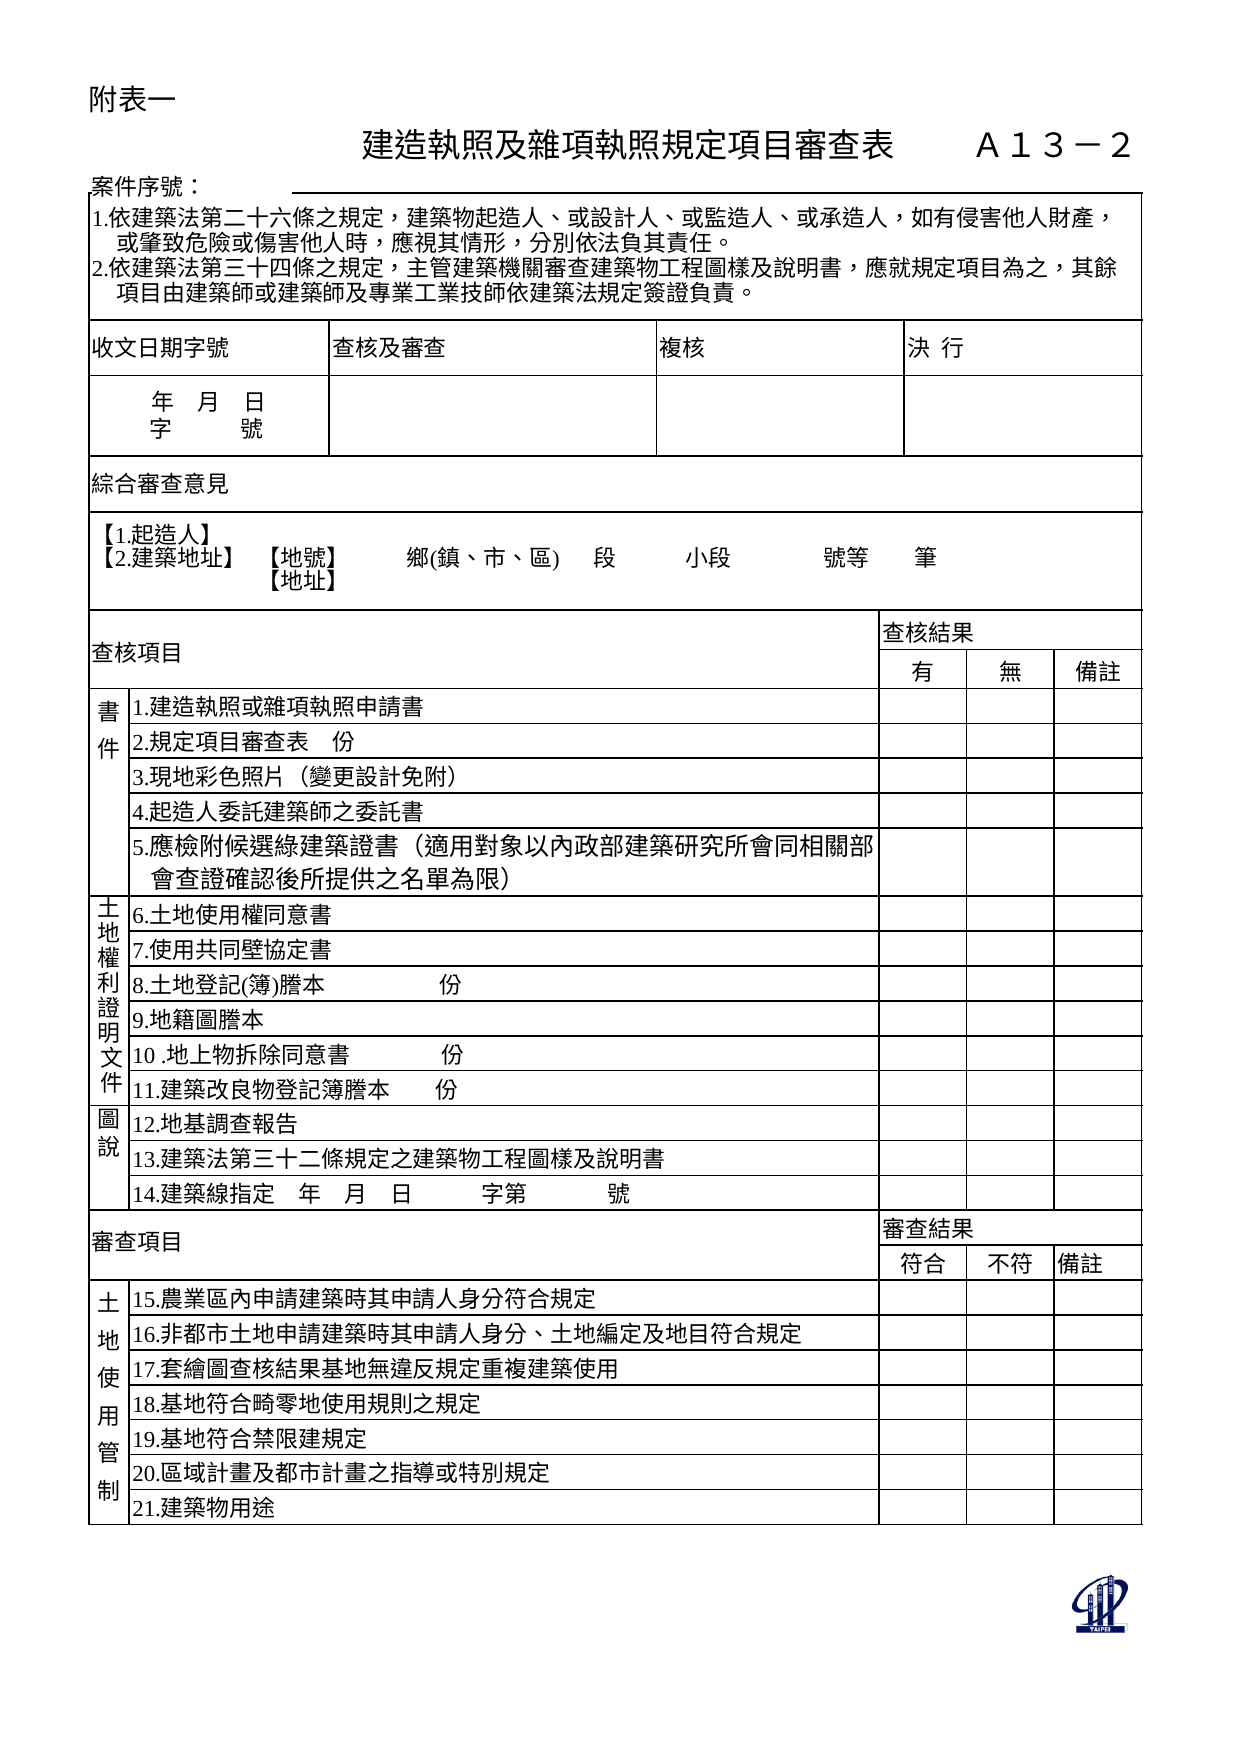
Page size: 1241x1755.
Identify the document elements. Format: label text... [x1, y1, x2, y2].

table_cell [657, 376, 903, 455]
table_cell 13.建築法第三十二條規定之建築物工程圖樣及說明書 [130, 1141, 878, 1174]
table_cell [967, 1316, 1053, 1349]
table_cell 21.建築物用途 [130, 1490, 878, 1523]
table_cell [880, 689, 966, 722]
table_cell [880, 1420, 966, 1454]
table_cell [880, 897, 966, 930]
table_cell 18.基地符合畸零地使用規則之規定 [130, 1386, 878, 1419]
table_cell 20.區域計畫及都市計畫之指導或特別規定 [130, 1455, 878, 1488]
table_cell [967, 967, 1053, 1000]
table_cell 19.基地符合禁限建規定 [130, 1420, 878, 1454]
table_cell [1055, 932, 1141, 965]
table_cell [967, 1490, 1053, 1523]
table_cell [880, 1490, 966, 1523]
table_cell [1055, 1316, 1141, 1349]
table_cell [1055, 759, 1141, 792]
table_cell [880, 1351, 966, 1384]
table_cell [1055, 1002, 1141, 1035]
table_cell [967, 1141, 1053, 1174]
table_cell 複核 [657, 321, 903, 374]
table_cell 審查項目 [90, 1211, 878, 1279]
table_cell [880, 1176, 966, 1209]
table_cell [1055, 1071, 1141, 1105]
table_cell [967, 794, 1053, 827]
table_cell [1055, 1490, 1141, 1523]
table_cell 11.建築改良物登記簿謄本 份 [130, 1071, 878, 1105]
table_cell [1055, 1141, 1141, 1174]
table_header Ａ１３－２ [967, 119, 1142, 192]
table_cell 12.地基調查報告 [130, 1106, 878, 1139]
table_cell [880, 829, 966, 895]
table_cell 土地使用管制 [90, 1281, 128, 1523]
table_cell 3.現地彩色照片（變更設計免附） [130, 759, 878, 792]
table_cell [1055, 794, 1141, 827]
table_cell [1055, 1455, 1141, 1488]
table_cell [967, 1176, 1053, 1209]
table_cell 16.非都市土地申請建築時其申請人身分、土地編定及地目符合規定 [130, 1316, 878, 1349]
table_cell 不符 [967, 1246, 1053, 1279]
table_cell [967, 724, 1053, 757]
table_cell [880, 1455, 966, 1488]
table_cell 17.套繪圖查核結果基地無違反規定重複建築使用 [130, 1351, 878, 1384]
table_cell [967, 1071, 1053, 1105]
table_cell 收文日期字號 [90, 321, 328, 374]
table_cell [967, 1351, 1053, 1384]
table_cell 有 [880, 650, 966, 687]
table_cell [1055, 1176, 1141, 1209]
table_cell [880, 1316, 966, 1349]
table_cell 4.起造人委託建築師之委託書 [130, 794, 878, 827]
table_cell [1055, 1386, 1141, 1419]
table_cell 1.建造執照或雜項執照申請書 [130, 689, 878, 722]
table_cell [1055, 1106, 1141, 1139]
table_cell 無 [967, 650, 1053, 687]
table_cell 決 行 [905, 321, 1141, 374]
table_cell [880, 794, 966, 827]
table_cell [880, 759, 966, 792]
table_cell 【1.起造人】 【2.建築地址】 【地號】 鄉(鎮、市、區) 段 小段 號等 筆 【地址】 [90, 513, 1141, 609]
table_cell [1055, 1037, 1141, 1070]
table_cell 8.土地登記(簿)謄本 份 [130, 967, 878, 1000]
table_cell 備註 [1055, 1246, 1141, 1279]
table_cell [1055, 1351, 1141, 1384]
table_cell 查核及審查 [330, 321, 656, 374]
table_cell 書件 [90, 689, 128, 895]
table_cell [967, 1002, 1053, 1035]
table_cell 年 月 日 字 號 [90, 376, 328, 455]
table_cell 14.建築線指定 年 月 日 字第 號 [130, 1176, 878, 1209]
table_cell [1055, 689, 1141, 722]
table_cell 9.地籍圖謄本 [130, 1002, 878, 1035]
table_cell [967, 1455, 1053, 1488]
table_cell [905, 376, 1141, 455]
table_cell [880, 932, 966, 965]
table_cell [1055, 967, 1141, 1000]
table_cell [967, 829, 1053, 895]
table_cell [967, 1420, 1053, 1454]
table_cell 符合 [880, 1246, 966, 1279]
table_cell [880, 1106, 966, 1139]
table_cell [967, 689, 1053, 722]
table_cell [880, 1071, 966, 1105]
table_cell 查核結果 [880, 611, 1141, 648]
table_cell [1055, 829, 1141, 895]
table_cell 5.應檢附候選綠建築證書（適用對象以內政部建築研究所會同相關部會查證確認後所提供之名單為限） [130, 829, 878, 895]
table_cell [967, 932, 1053, 965]
table_cell [880, 1281, 966, 1314]
text 附表一 [89, 77, 1152, 119]
table_cell 綜合審查意見 [90, 457, 1141, 511]
table_cell [880, 967, 966, 1000]
table_cell 6.土地使用權同意書 [130, 897, 878, 930]
table_cell [880, 1141, 966, 1174]
table_cell [967, 897, 1053, 930]
table_cell [1055, 1281, 1141, 1314]
table_cell [880, 1002, 966, 1035]
table_cell 查核項目 [90, 611, 878, 687]
table_cell [1055, 897, 1141, 930]
table_cell [880, 1386, 966, 1419]
table_cell [1055, 724, 1141, 757]
table_cell [330, 376, 656, 455]
table_cell [967, 1037, 1053, 1070]
table_cell 圖說 [90, 1106, 128, 1209]
table_cell 審查結果 [880, 1211, 1141, 1244]
table_header 建造執照及雜項執照規定項目審查表 [89, 119, 967, 198]
table_cell 7.使用共同壁協定書 [130, 932, 878, 965]
table_cell [967, 1281, 1053, 1314]
table_cell [967, 1386, 1053, 1419]
table_cell 備註 [1055, 650, 1141, 687]
table_cell 10 .地上物拆除同意書 份 [130, 1037, 878, 1070]
table_cell 15.農業區內申請建築時其申請人身分符合規定 [130, 1281, 878, 1314]
table_cell 土地 權利 證明 文件 [90, 897, 128, 1105]
table_cell [880, 1037, 966, 1070]
table_cell [880, 724, 966, 757]
table_cell 2.規定項目審查表 份 [130, 724, 878, 757]
table_cell [967, 759, 1053, 792]
table_cell [967, 1106, 1053, 1139]
table_cell 1.依建築法第二十六條之規定，建築物起造人、或設計人、或監造人、或承造人，如有侵害他人財產，或肇致危險或傷害他人時，應視其情形，分別依法負其責任。 2.依建築法第三十四條之規定，主管建築機關審查建築物工程圖樣及說明書，應就規定項目為之，其餘項目由建築師或建築師及專業工業技師依建築法規定簽證負責。 [90, 194, 1141, 319]
table_cell [1055, 1420, 1141, 1454]
